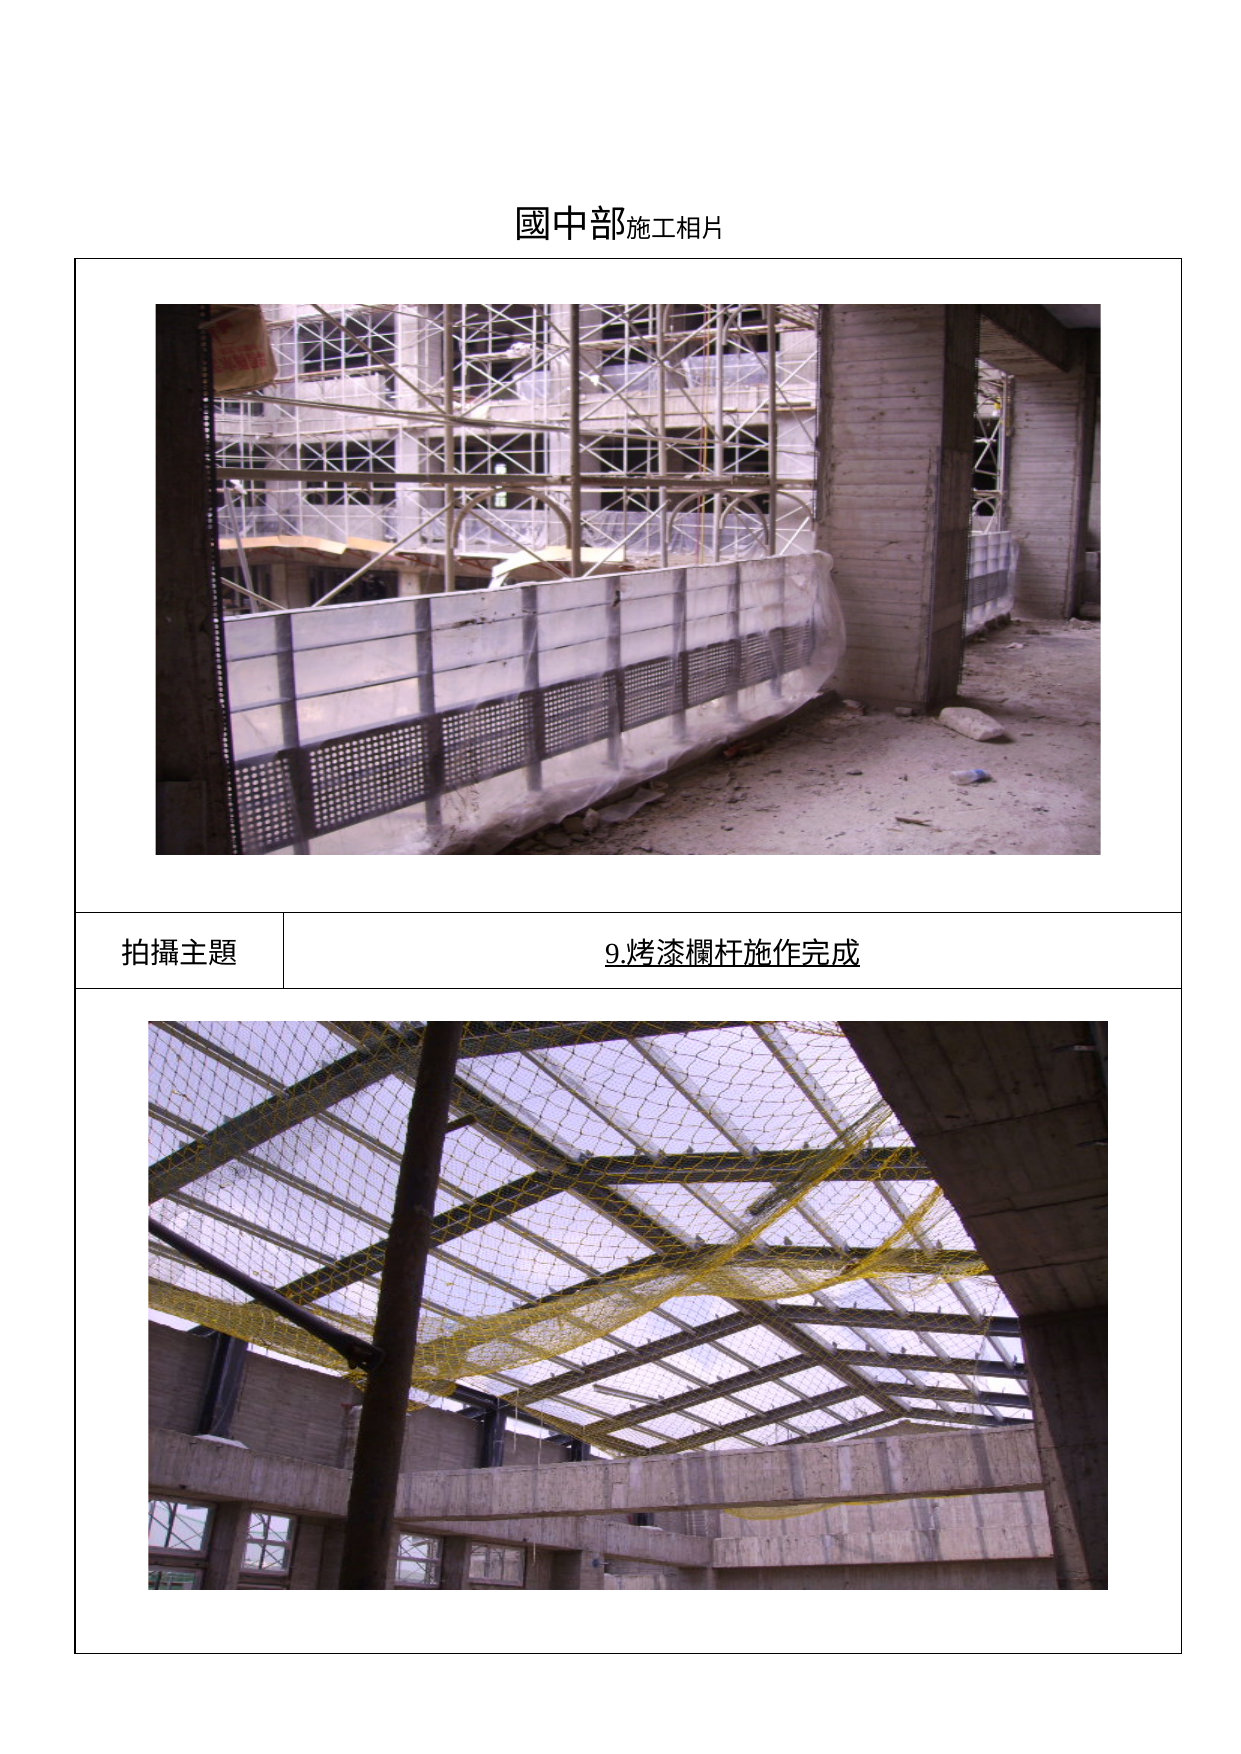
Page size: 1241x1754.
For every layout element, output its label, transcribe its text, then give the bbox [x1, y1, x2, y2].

text 國中部施工相片 [187, 183, 1053, 258]
picture [155, 304, 1101, 855]
picture [148, 1021, 1108, 1590]
table_header [76, 259, 1181, 912]
table_cell 9.烤漆欄杆施作完成 [284, 913, 1181, 988]
table_cell 拍攝主題 [76, 913, 283, 988]
table_cell [76, 989, 1181, 1653]
